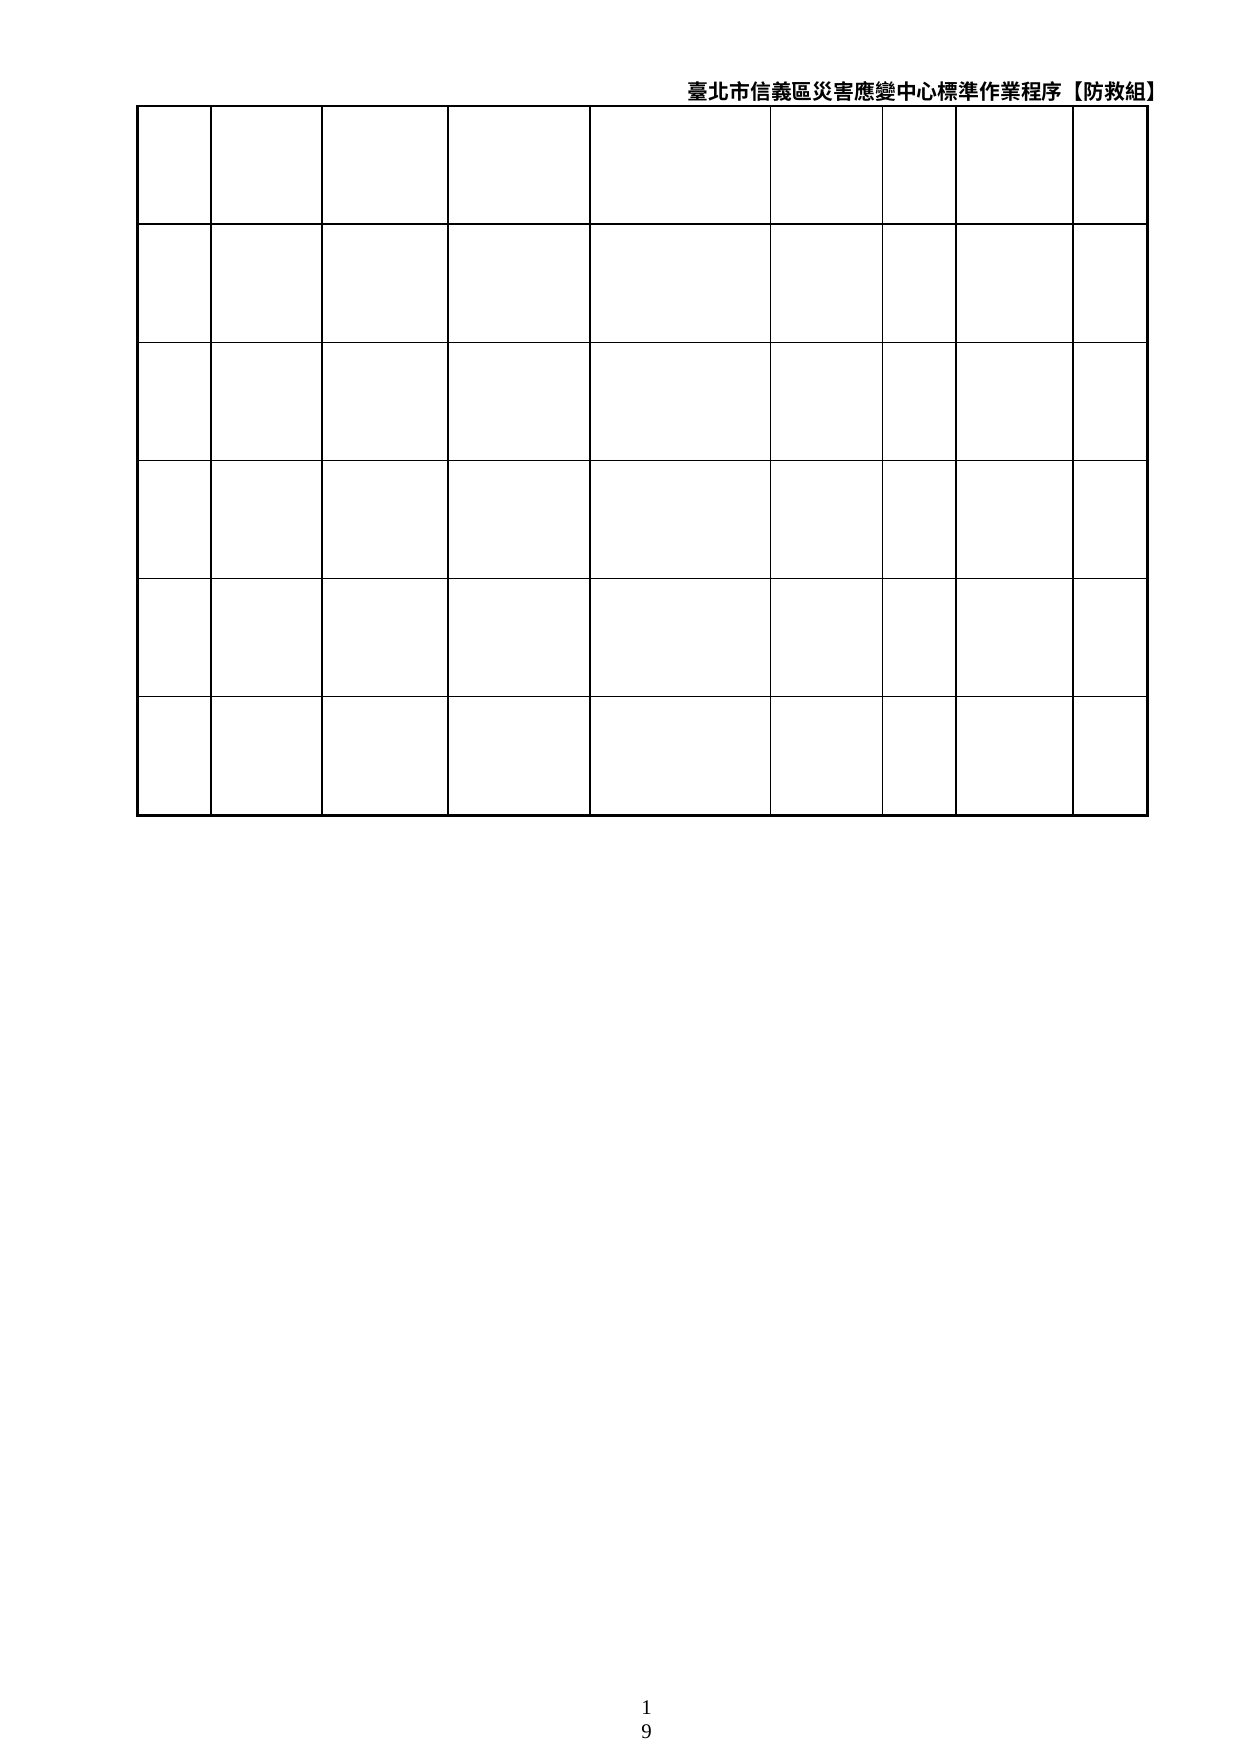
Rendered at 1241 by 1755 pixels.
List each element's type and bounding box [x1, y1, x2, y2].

table_cell [449, 343, 589, 459]
table_cell [212, 343, 321, 459]
table_cell [771, 461, 882, 578]
table_cell [212, 697, 321, 814]
table_cell [449, 697, 589, 814]
table_cell [1074, 461, 1146, 578]
table_cell [323, 579, 447, 696]
table_cell [957, 461, 1072, 578]
table_cell [957, 343, 1072, 459]
table_cell [449, 225, 589, 341]
table_cell [139, 697, 210, 814]
table_cell [883, 697, 955, 814]
table_cell [323, 343, 447, 459]
table_cell [1074, 107, 1146, 223]
table_cell [323, 461, 447, 578]
table_cell [1074, 343, 1146, 459]
table_cell [1074, 225, 1146, 341]
table_cell [449, 107, 589, 223]
table_cell [771, 107, 882, 223]
table_cell [212, 225, 321, 341]
table_cell [139, 579, 210, 696]
table_cell [771, 697, 882, 814]
table_cell [139, 225, 210, 341]
table_cell [449, 461, 589, 578]
table_cell [883, 107, 955, 223]
table_cell [449, 579, 589, 696]
table_cell [957, 579, 1072, 696]
table_cell [957, 697, 1072, 814]
table_cell [212, 461, 321, 578]
table_cell [139, 343, 210, 459]
table_cell [591, 697, 770, 814]
table_cell [1074, 579, 1146, 696]
table_cell [957, 225, 1072, 341]
table_cell [591, 461, 770, 578]
table_cell [771, 343, 882, 459]
table_cell [771, 579, 882, 696]
table_cell [883, 461, 955, 578]
table_cell [1074, 697, 1146, 814]
table_cell [883, 343, 955, 459]
table_cell [591, 343, 770, 459]
table_cell [212, 107, 321, 223]
table_cell [323, 107, 447, 223]
table_cell [591, 579, 770, 696]
table_cell [139, 107, 210, 223]
table_cell [957, 107, 1072, 223]
table_cell [883, 579, 955, 696]
table_cell [591, 107, 770, 223]
table_cell [591, 225, 770, 341]
table_cell [323, 225, 447, 341]
table_cell [323, 697, 447, 814]
table_cell [212, 579, 321, 696]
table_cell [883, 225, 955, 341]
table_cell [771, 225, 882, 341]
table_cell [139, 461, 210, 578]
